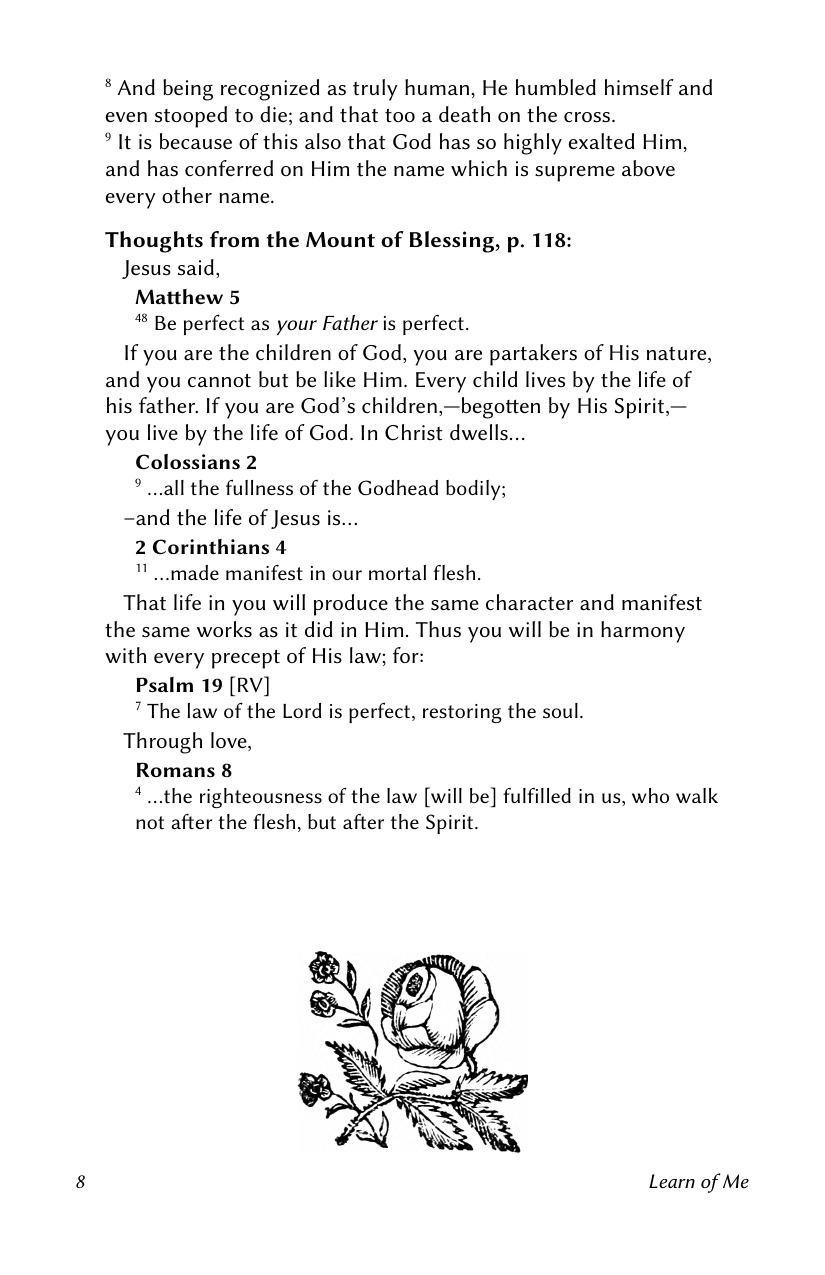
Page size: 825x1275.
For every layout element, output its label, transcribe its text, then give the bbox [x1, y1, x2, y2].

text Thoughts from the Mount of Blessing, p. 118: [105, 227, 750, 253]
text That life in you will produce the same character and manifest the same works as it did in Him. Thus you will be in harmony with every precept of His law; for: [105, 589, 720, 669]
text If you are the children of God, you are partakers of His nature, and you cannot but be like Him. Every child lives by the life of his father. If you are God’s children,—begotten by His Spirit,—you live by the life of God. In Christ dwells… [105, 339, 720, 446]
text 11 ...made manifest in our mortal flesh. [135, 560, 720, 586]
text 48 Be perfect as your Father is perfect. [135, 310, 720, 336]
text Jesus said, [105, 255, 720, 281]
picture [297, 951, 528, 1153]
text 9 ...all the fullness of the Godhead bodily; [135, 475, 720, 501]
text Matthew 5 [135, 285, 720, 310]
text –and the life of Jesus is… [105, 505, 720, 531]
text Colossians 2 [135, 450, 720, 475]
text 8 And being recognized as truly human, He humbled himself and even stooped to die; and that too a death on the cross. [105, 75, 720, 128]
text 9 It is because of this also that God has so highly exalted Him, and has conferred on Him the name which is supreme above every other name. [105, 129, 720, 209]
text 2 Corinthians 4 [135, 535, 720, 560]
text Through love, [105, 728, 720, 754]
text Romans 8 [135, 758, 720, 783]
text 7 The law of the Lord is perfect, restoring the soul. [135, 698, 720, 724]
text Psalm 19 [RV] [135, 673, 720, 698]
text 4 ...the righteousness of the law [will be] fulfilled in us, who walk not after the flesh, but after the Spirit. [135, 783, 720, 834]
